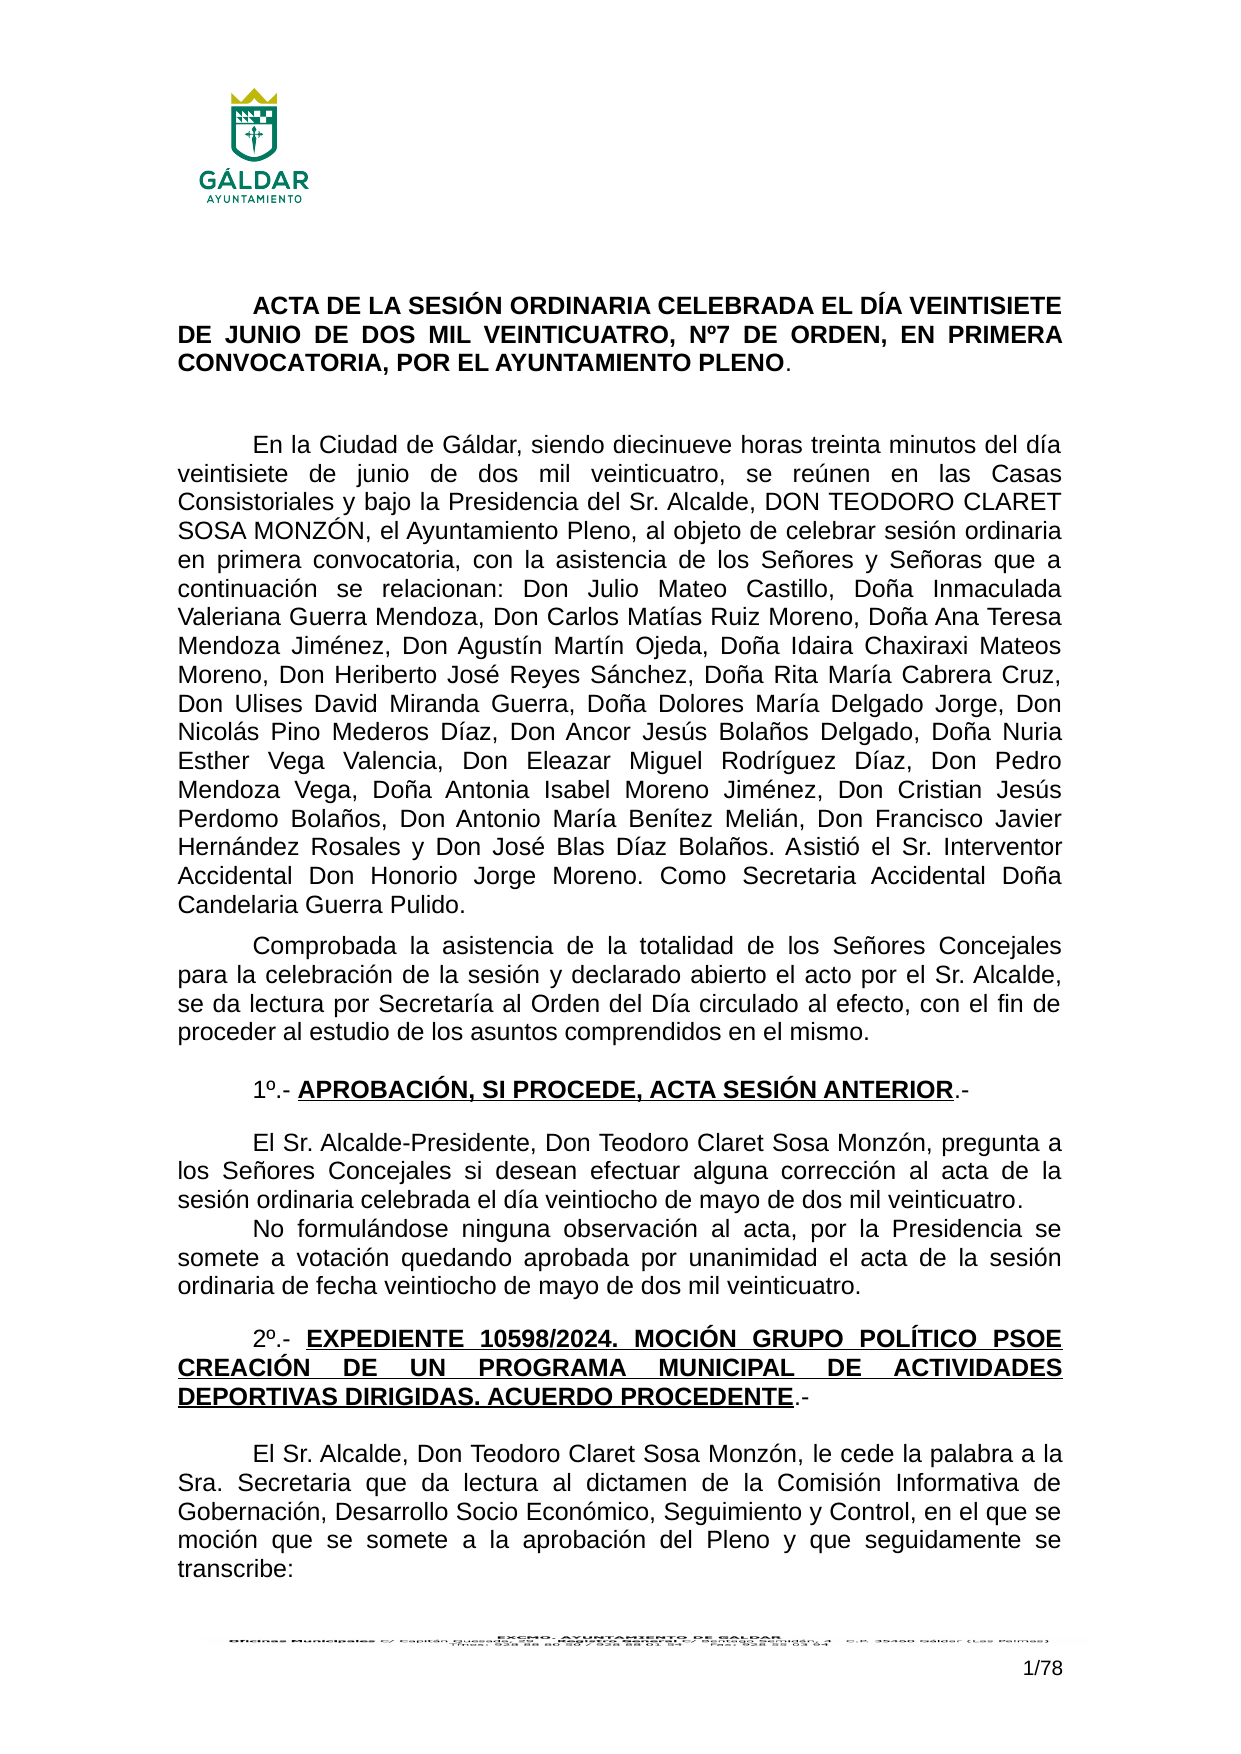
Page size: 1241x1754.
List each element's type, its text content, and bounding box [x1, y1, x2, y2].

text El Sr. Alcalde, Don Teodoro Claret Sosa Monzón, le cede la palabra a la Sra. Secretaria que da lectura al dictamen de la Comisión Informativa de Gobernación, Desarrollo Socio Económico, Seguimiento y Control, en el que se moción que se somete a la aprobación del Pleno y que seguidamente se transcribe: [177, 1439, 1063, 1583]
text No formulándose ninguna observación al acta, por la Presidencia se somete a votación quedando aprobada por unanimidad el acta de la sesión ordinaria de fecha veintiocho de mayo de dos mil veinticuatro. [177, 1214, 1063, 1300]
text 2º.- EXPEDIENTE 10598/2024. MOCIÓN GRUPO POLÍTICO PSOE CREACIÓN DE UN PROGRAMA MUNICIPAL DE ACTIVIDADES [177, 1324, 1063, 1378]
text Comprobada la asistencia de la totalidad de los Señores Concejales para la celebración de la sesión y declarado abierto el acto por el Sr. Alcalde, se da lectura por Secretaría al Orden del Día circulado al efecto, con el fin de proceder al estudio de los asuntos comprendidos en el mismo. [177, 931, 1063, 1046]
picture [181, 73, 326, 218]
text En la Ciudad de Gáldar, siendo diecinueve horas treinta minutos del día veintisiete de junio de dos mil veinticuatro, se reúnen en las Casas Consistoriales y bajo la Presidencia del Sr. Alcalde, DON TEODORO CLARET SOSA MONZÓN, el Ayuntamiento Pleno, al objeto de celebrar sesión ordinaria en primera convocatoria, con la asistencia de los Señores y Señoras que a continuación se relacionan: Don Julio Mateo Castillo, Doña Inmaculada Valeriana Guerra Mendoza, Don Carlos Matías Ruiz Moreno, Doña Ana Teresa Mendoza Jiménez, Don Agustín Martín Ojeda, Doña Idaira Chaxiraxi Mateos Moreno, Don Heriberto José Reyes Sánchez, Doña Rita María Cabrera Cruz, Don Ulises David Miranda Guerra, Doña Dolores María Delgado Jorge, Don Nicolás Pino Mederos Díaz, Don Ancor Jesús Bolaños Delgado, Doña Nuria Esther Vega Valencia, Don Eleazar Miguel Rodríguez Díaz, Don Pedro Mendoza Vega, Doña Antonia Isabel Moreno Jiménez, Don Cristian Jesús Perdomo Bolaños, Don Antonio María Benítez Melián, Don Francisco Javier Hernández Rosales y Don José Blas Díaz Bolaños. Asistió el Sr. Interventor Accidental Don Honorio Jorge Moreno. Como Secretaria Accidental Doña Candelaria Guerra Pulido. [177, 430, 1063, 918]
text DEPORTIVAS DIRIGIDAS. ACUERDO PROCEDENTE.- [177, 1379, 1063, 1410]
picture [229, 1636, 1059, 1646]
text 1º.- APROBACIÓN, SI PROCEDE, ACTA SESIÓN ANTERIOR.- [177, 1075, 1063, 1103]
text ACTA DE LA SESIÓN ORDINARIA CELEBRADA EL DÍA VEINTISIETE DE JUNIO DE DOS MIL VEINTICUATRO, Nº7 DE ORDEN, EN PRIMERA CONVOCATORIA, POR EL AYUNTAMIENTO PLENO. [177, 291, 1063, 377]
text El Sr. Alcalde-Presidente, Don Teodoro Claret Sosa Monzón, pregunta a los Señores Concejales si desean efectuar alguna corrección al acta de la sesión ordinaria celebrada el día veintiocho de mayo de dos mil veinticuatro. [177, 1127, 1063, 1214]
